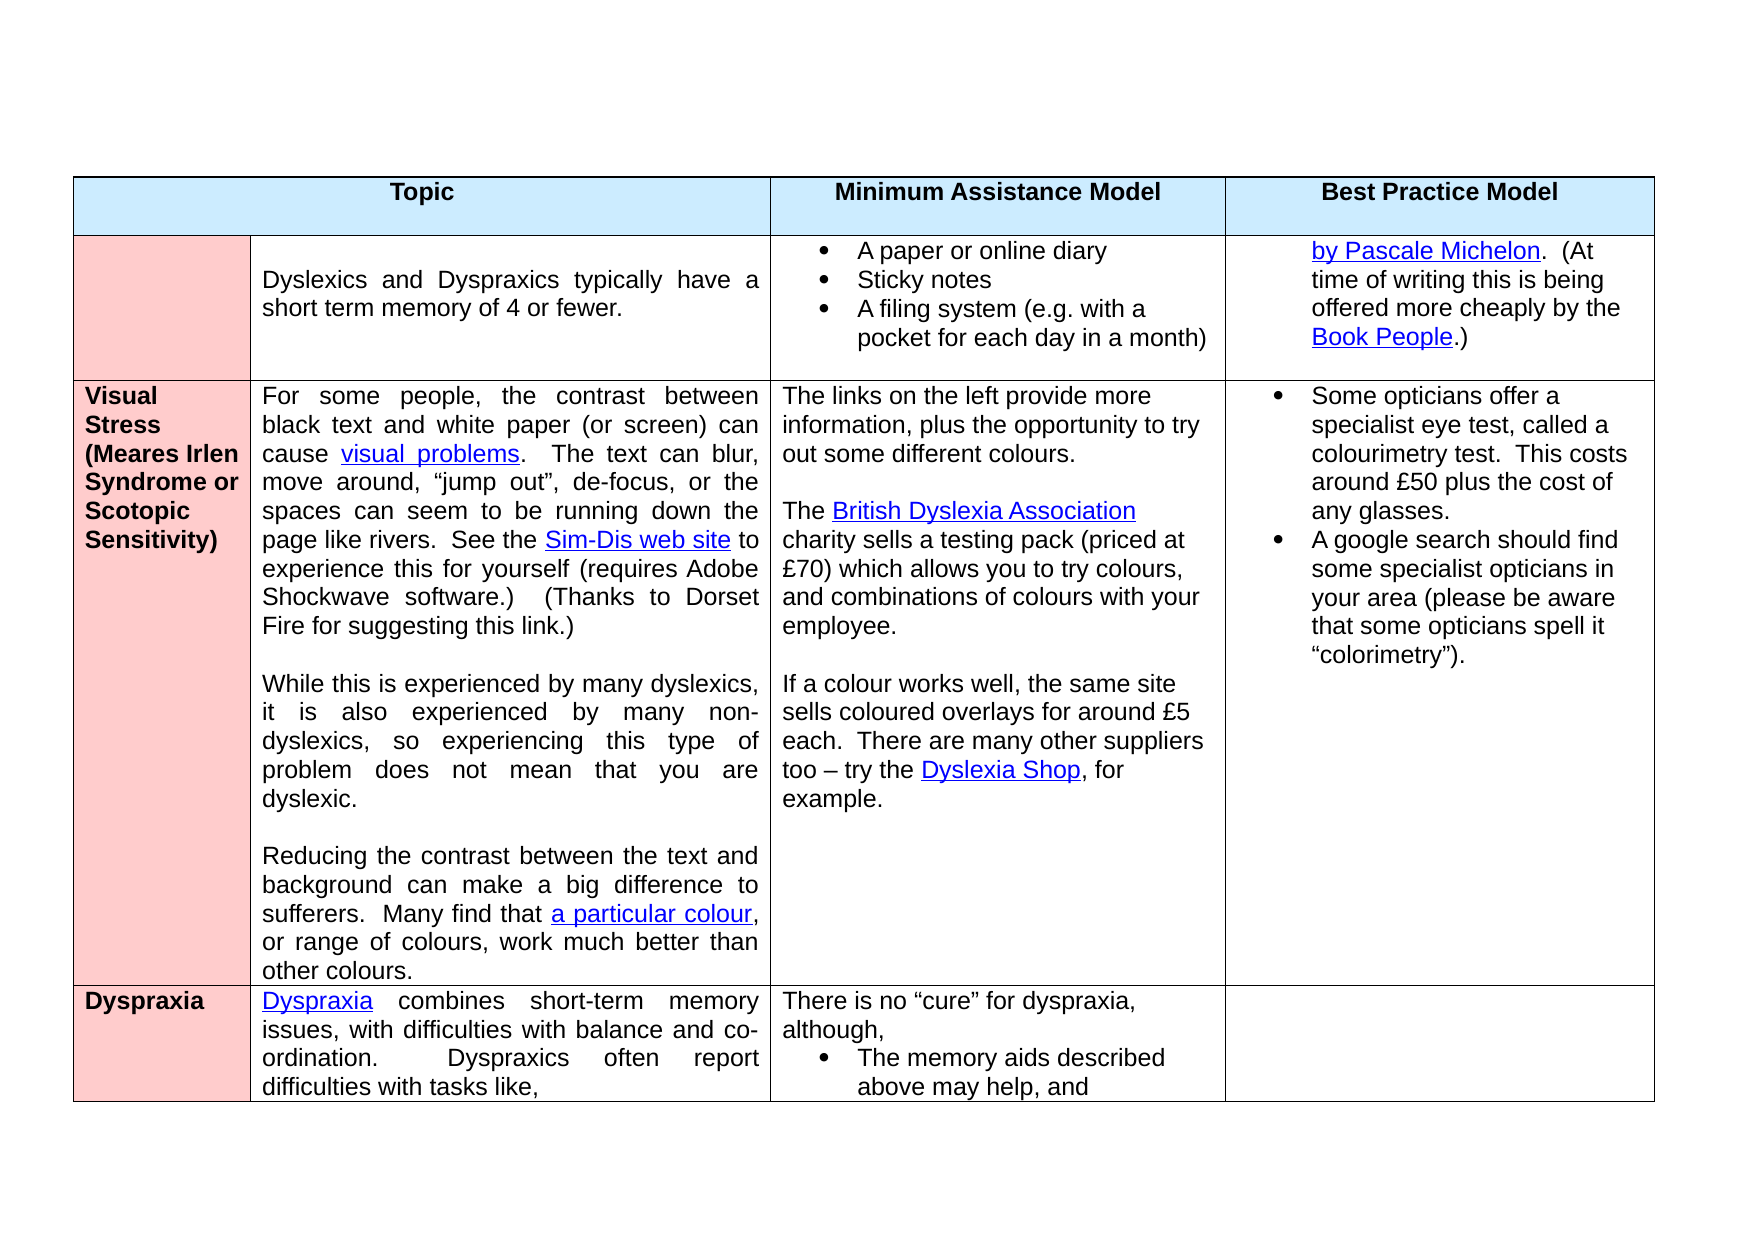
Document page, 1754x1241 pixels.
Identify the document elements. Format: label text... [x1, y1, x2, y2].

table_cell Dyspraxia combines short-term memory issues, with difficulties with balance and co-ordination. Dyspraxics often report difficulties with tasks like, riding a bike, balancing along a beam, dancing, or things that need fine motor control, like tying shoelaces or sewing. They often describe themselves as “clumsy”. It seems that some dyspraxics suffered repeated ear infections when they were very young. This may have damaged the inner ear, where sound is processed and the structures which govern balance are also located. [251, 986, 770, 1101]
table_cell Visual Stress (Meares Irlen Syndrome or Scotopic Sensitivity) [74, 381, 250, 985]
table_cell For some people, the contrast between black text and white paper (or screen) can cause visual problems. The text can blur, move around, “jump out”, de-focus, or the spaces can seem to be running down the page like rivers. See the Sim-Dis web site to experience this for yourself (requires Adobe Shockwave software.) (Thanks to Dorset Fire for suggesting this link.) While this is experienced by many dyslexics, it is also experienced by many non-dyslexics, so experiencing this type of problem does not mean that you are dyslexic. Reducing the contrast between the text and background can make a big difference to sufferers. Many find that a particular colour, or range of colours, work much better than other colours. [251, 381, 770, 985]
table_header Topic [74, 178, 770, 235]
table_cell The links on the left provide more information, plus the opportunity to try out some different colours. The British Dyslexia Association charity sells a testing pack (priced at £70) which allows you to try colours, and combinations of colours with your employee. If a colour works well, the same site sells coloured overlays for around £5 each. There are many other suppliers too – try the Dyslexia Shop, for example. [771, 381, 1225, 985]
table_header Best Practice Model [1226, 178, 1654, 235]
table_cell There is no “cure” for dyspraxia, although, The memory aids described above may help, and There are books which claim to assist people in coping with dyspraxia (see link at left). What is important, is that managers are aware of which staff members are dyspraxic. Some aspects of the fire fighter role can sometimes include tasks that need good balance and co-ordination; it may be safer to give these tasks to others. [771, 986, 1225, 1101]
table_cell [1226, 986, 1654, 1101]
table_cell by Pascale Michelon. (At time of writing this is being offered more cheaply by the Book People.) [1226, 236, 1654, 380]
table_cell Dyslexics and Dyspraxics typically have a short term memory of 4 or fewer. [251, 236, 770, 380]
table_cell Dyspraxia [74, 986, 250, 1101]
table_cell Some opticians offer a specialist eye test, called a colourimetry test. This costs around £50 plus the cost of any glasses. A google search should find some specialist opticians in your area (please be aware that some opticians spell it “colorimetry”). [1226, 381, 1654, 985]
table_cell [74, 236, 250, 380]
table_cell Encourage staff to use memory aids, e.g. Calendars, task lists on their phone with audible reminders A paper or online diary Sticky notes A filing system (e.g. with a pocket for each day in a month) [771, 236, 1225, 380]
table_header Minimum Assistance Model [771, 178, 1225, 235]
